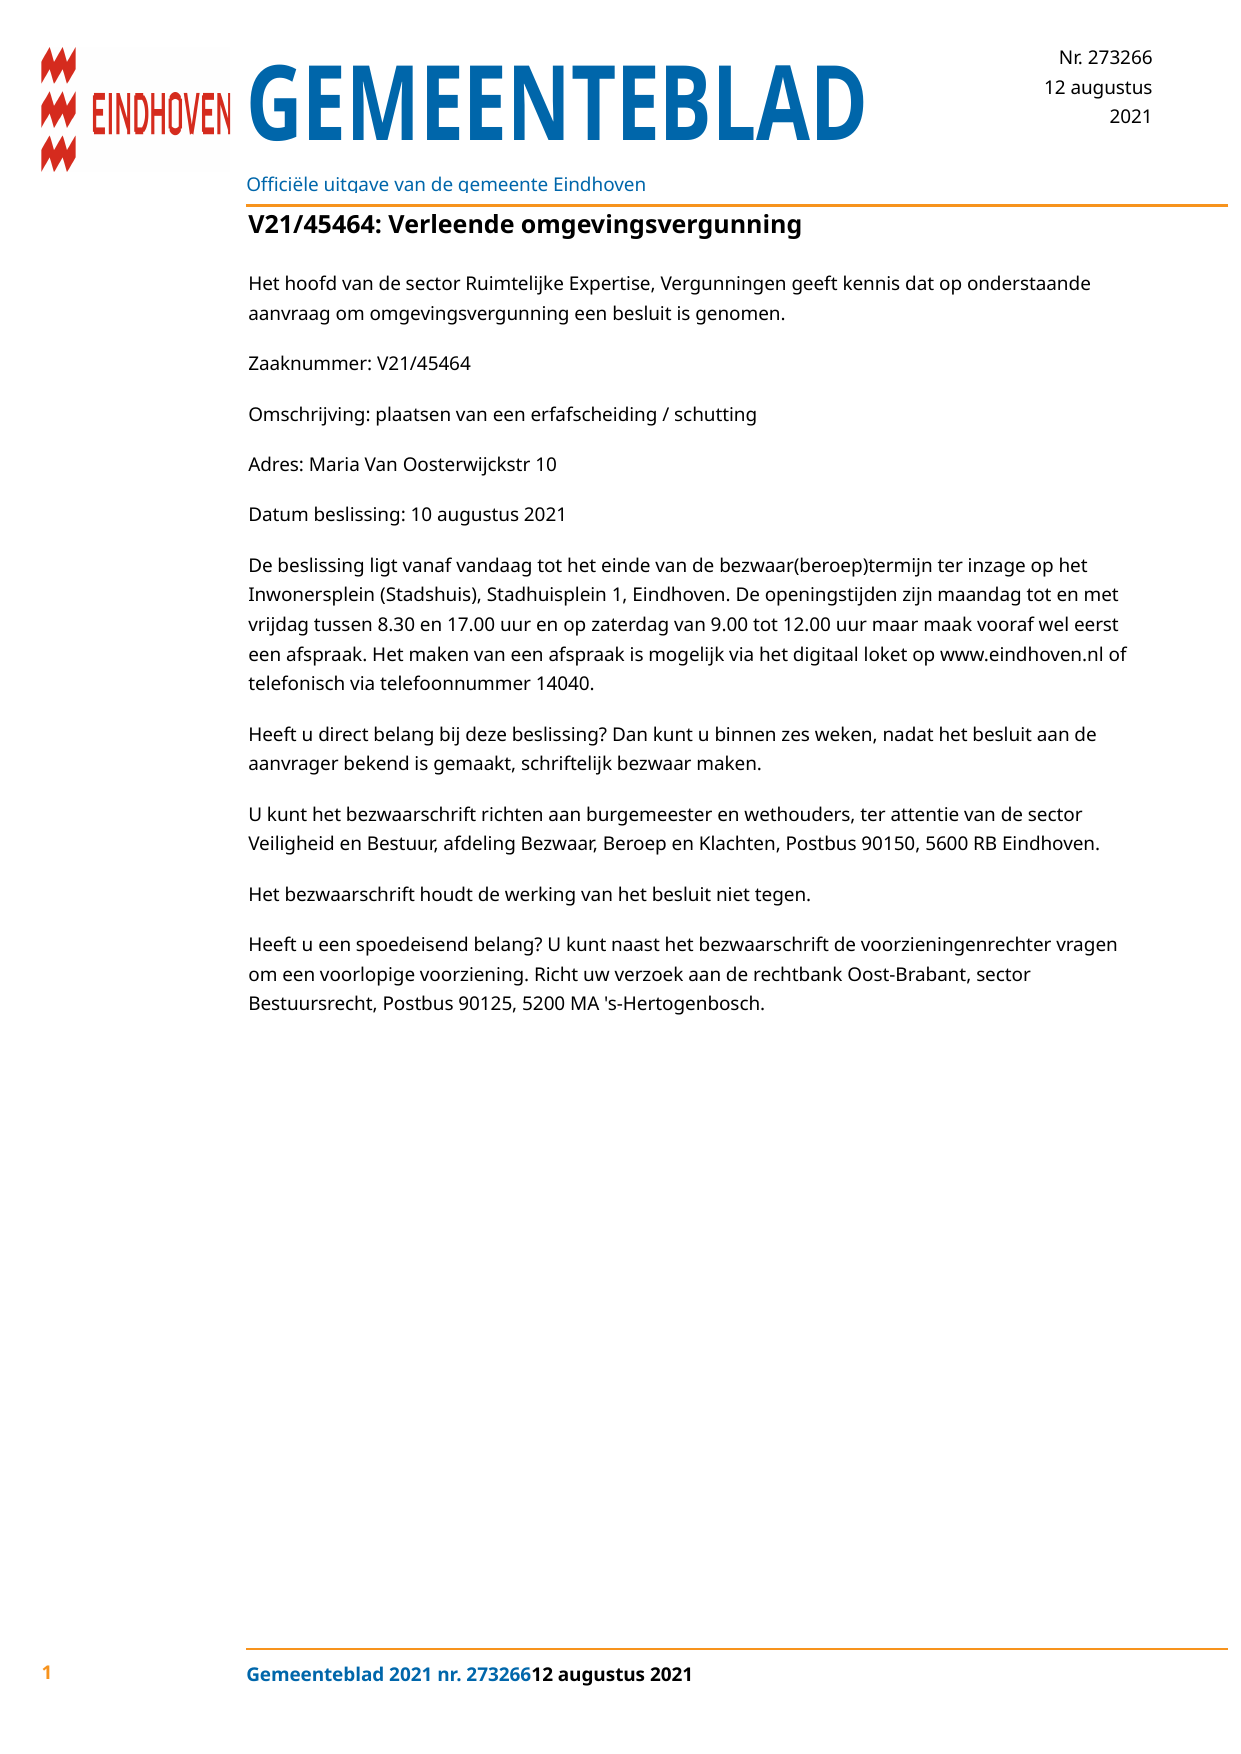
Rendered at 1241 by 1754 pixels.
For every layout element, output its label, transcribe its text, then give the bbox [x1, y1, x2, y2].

text Het bezwaarschrift houdt de werking van het besluit niet tegen. [248, 881, 1152, 906]
text Omschrijving: plaatsen van een erfafscheiding / schutting [248, 401, 1152, 426]
text Heeft u direct belang bij deze beslissing? Dan kunt u binnen zes weken, nadat het besluit aan de aanvrager bekend is gemaakt, schriftelijk bezwaar maken. [248, 721, 1152, 776]
text Heeft u een spoedeisend belang? U kunt naast het bezwaarschrift de voorzieningenrechter vragen om een voorlopige voorziening. Richt uw verzoek aan de rechtbank Oost-Brabant, sector Bestuursrecht, Postbus 90125, 5200 MA 's-Hertogenbosch. [248, 931, 1152, 1016]
text De beslissing ligt vanaf vandaag tot het einde van de bezwaar(beroep)termijn ter inzage op het Inwonersplein (Stadshuis), Stadhuisplein 1, Eindhoven. De openingstijden zijn maandag tot en met vrijdag tussen 8.30 en 17.00 uur en op zaterdag van 9.00 tot 12.00 uur maar maak vooraf wel eerst een afspraak. Het maken van een afspraak is mogelijk via het digitaal loket op www.eindhoven.nl of telefonisch via telefoonnummer 14040. [248, 552, 1152, 696]
text V21/45464: Verleende omgevingsvergunning [248, 207, 1152, 241]
text U kunt het bezwaarschrift richten aan burgemeester en wethouders, ter attentie van de sector Veiligheid en Bestuur, afdeling Bezwaar, Beroep en Klachten, Postbus 90150, 5600 RB Eindhoven. [248, 801, 1152, 856]
text Het hoofd van de sector Ruimtelijke Expertise, Vergunningen geeft kennis dat op onderstaande aanvraag om omgevingsvergunning een besluit is genomen. [248, 270, 1152, 326]
picture [41, 47, 231, 172]
text Zaaknummer: V21/45464 [248, 350, 1152, 376]
text Adres: Maria Van Oosterwijckstr 10 [248, 451, 1152, 477]
text Datum beslissing: 10 augustus 2021 [248, 502, 1152, 527]
